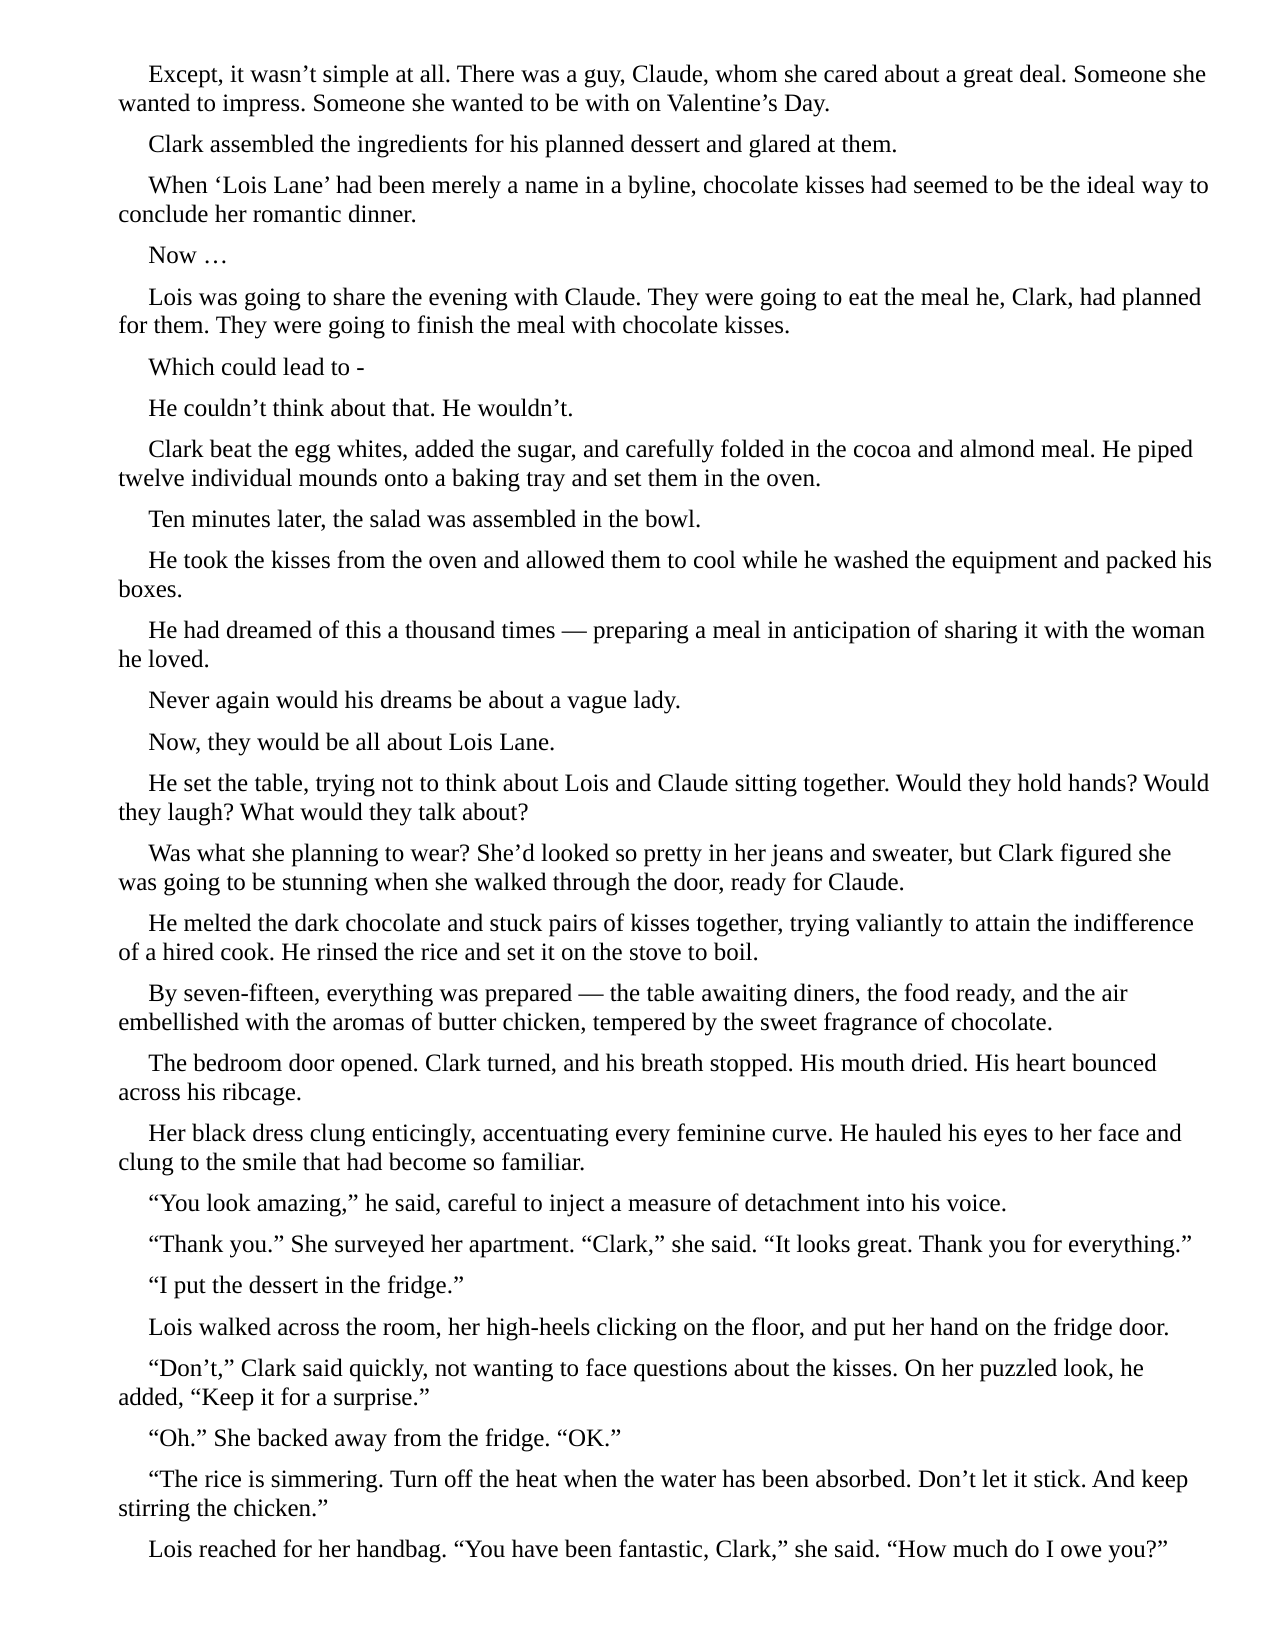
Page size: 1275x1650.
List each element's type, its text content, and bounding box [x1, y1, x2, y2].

text Ten minutes later, the salad was assembled in the bowl. [118, 504, 1216, 533]
text Her black dress clung enticingly, accentuating every feminine curve. He hauled his eyes to her face and clung to the smile that had become so familiar. [118, 1118, 1216, 1175]
text Clark assembled the ingredients for his planned dessert and glared at them. [118, 129, 1216, 158]
text “Don’t,” Clark said quickly, not wanting to face questions about the kisses. On her puzzled look, he added, “Keep it for a surprise.” [118, 1353, 1216, 1410]
text Now … [118, 240, 1216, 269]
text Never again would his dreams be about a vague lady. [118, 685, 1216, 714]
text When ‘Lois Lane’ had been merely a name in a byline, chocolate kisses had seemed to be the ideal way to conclude her romantic dinner. [118, 170, 1216, 228]
text The bedroom door opened. Clark turned, and his breath stopped. His mouth dried. His heart bounced across his ribcage. [118, 1048, 1216, 1105]
text Lois reached for her handbag. “You have been fantastic, Clark,” she said. “How much do I owe you?” [118, 1534, 1216, 1563]
text By seven-fifteen, everything was prepared — the table awaiting diners, the food ready, and the air embellished with the aromas of butter chicken, tempered by the sweet fragrance of chocolate. [118, 978, 1216, 1035]
text Clark beat the egg whites, added the sugar, and carefully folded in the cocoa and almond meal. He piped twelve individual mounds onto a baking tray and set them in the oven. [118, 434, 1216, 492]
text “I put the dessert in the fridge.” [118, 1270, 1216, 1299]
text He set the table, trying not to think about Lois and Claude sitting together. Would they hold hands? Would they laugh? What would they talk about? [118, 768, 1216, 825]
text He melted the dark chocolate and stuck pairs of kisses together, trying valiantly to attain the indifference of a hired cook. He rinsed the rice and set it on the stove to boil. [118, 908, 1216, 965]
text Lois walked across the room, her high-heels clicking on the floor, and put her hand on the fridge door. [118, 1312, 1216, 1340]
text Lois was going to share the evening with Claude. They were going to eat the meal he, Clark, had planned for them. They were going to finish the meal with chocolate kisses. [118, 282, 1216, 339]
text Which could lead to - [118, 352, 1216, 380]
text Except, it wasn’t simple at all. There was a guy, Claude, whom she cared about a great deal. Someone she wanted to impress. Someone she wanted to be with on Valentine’s Day. [118, 59, 1216, 117]
text He took the kisses from the oven and allowed them to cool while he washed the equipment and packed his boxes. [118, 545, 1216, 603]
text Was what she planning to wear? She’d looked so pretty in her jeans and sweater, but Clark figured she was going to be stunning when she walked through the door, ready for Claude. [118, 838, 1216, 895]
text “You look amazing,” he said, careful to inject a measure of detachment into his voice. [118, 1188, 1216, 1217]
text “Oh.” She backed away from the fridge. “OK.” [118, 1423, 1216, 1452]
text He had dreamed of this a thousand times — preparing a meal in anticipation of sharing it with the woman he loved. [118, 615, 1216, 673]
text Now, they would be all about Lois Lane. [118, 727, 1216, 755]
text “The rice is simmering. Turn off the heat when the water has been absorbed. Don’t let it stick. And keep stirring the chicken.” [118, 1464, 1216, 1522]
text He couldn’t think about that. He wouldn’t. [118, 393, 1216, 422]
text “Thank you.” She surveyed her apartment. “Clark,” she said. “It looks great. Thank you for everything.” [118, 1229, 1216, 1258]
